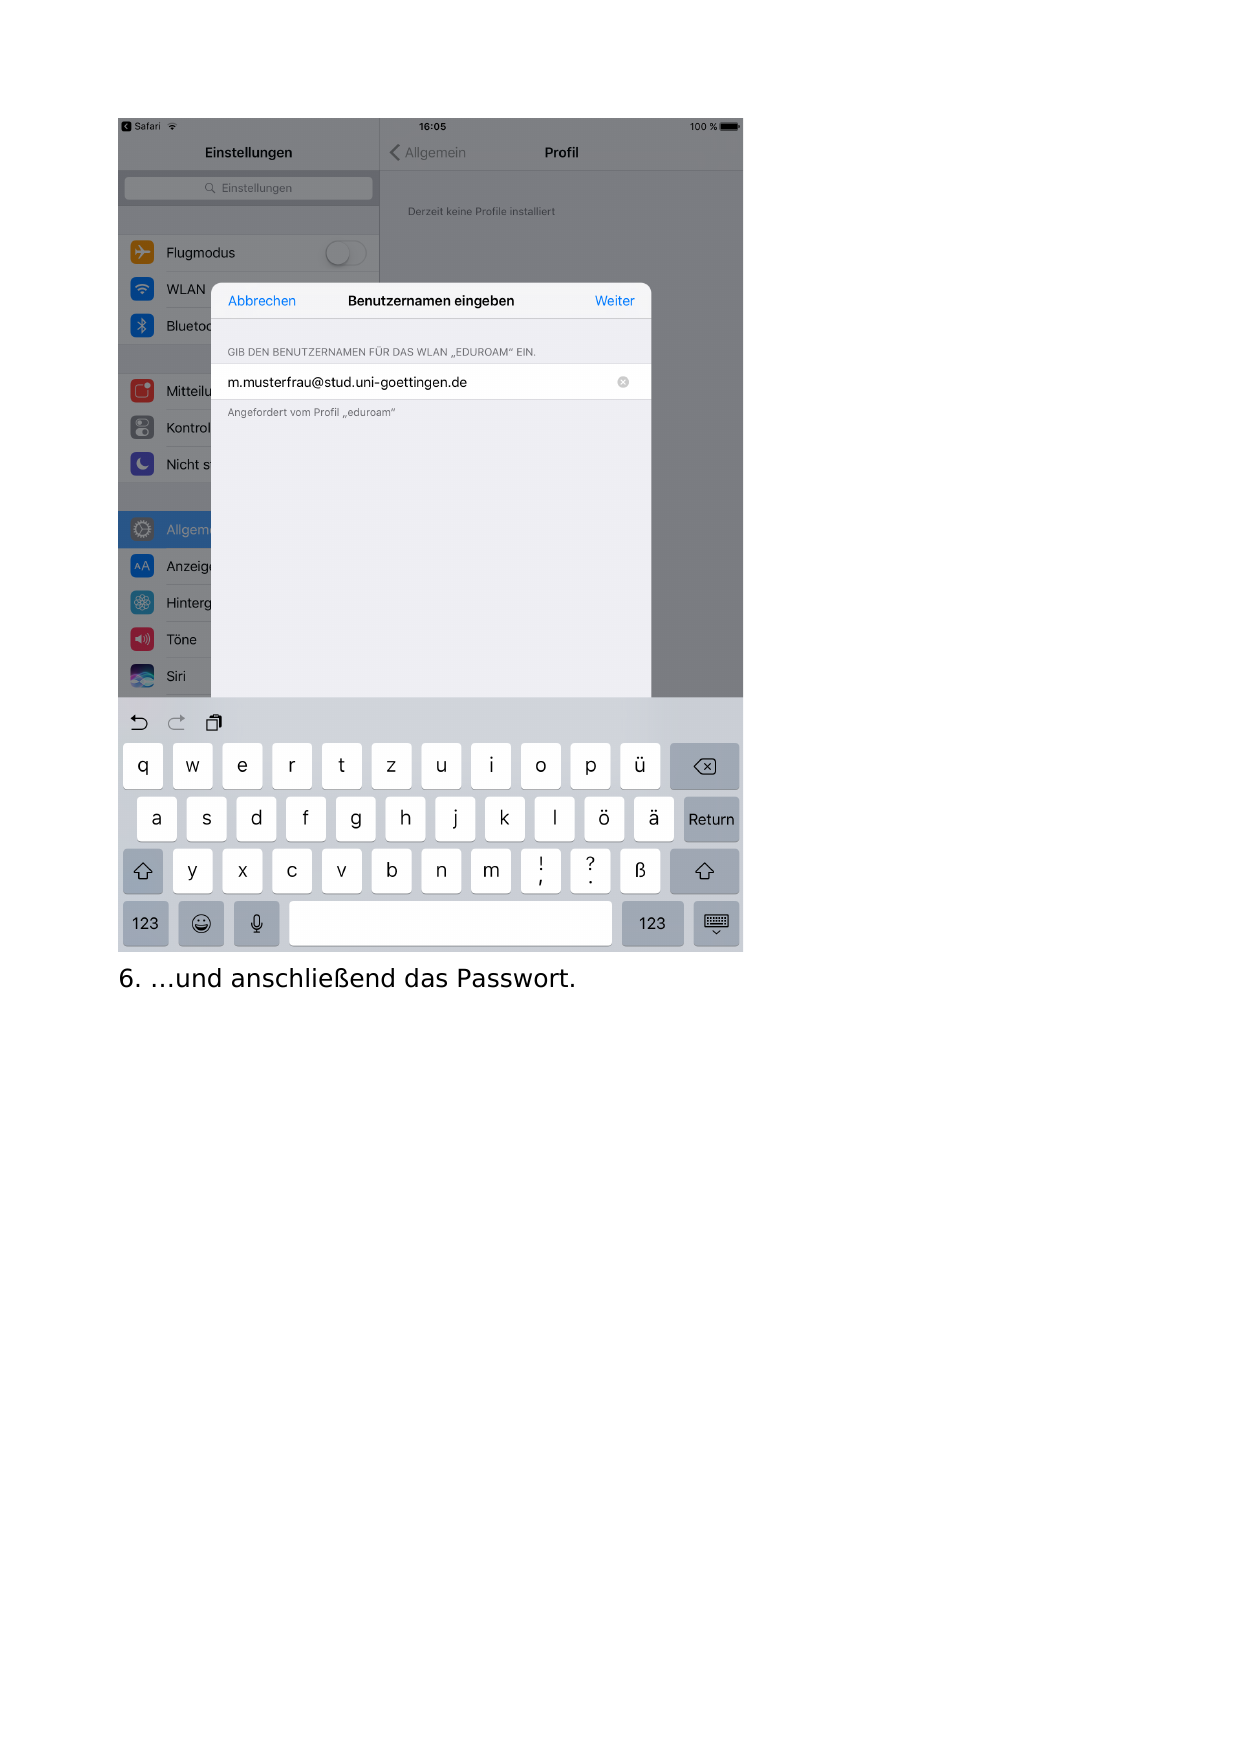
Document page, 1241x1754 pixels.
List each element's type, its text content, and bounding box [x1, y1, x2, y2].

picture [118, 118, 744, 952]
text 6. …und anschließend das Passwort. [118, 964, 1122, 993]
